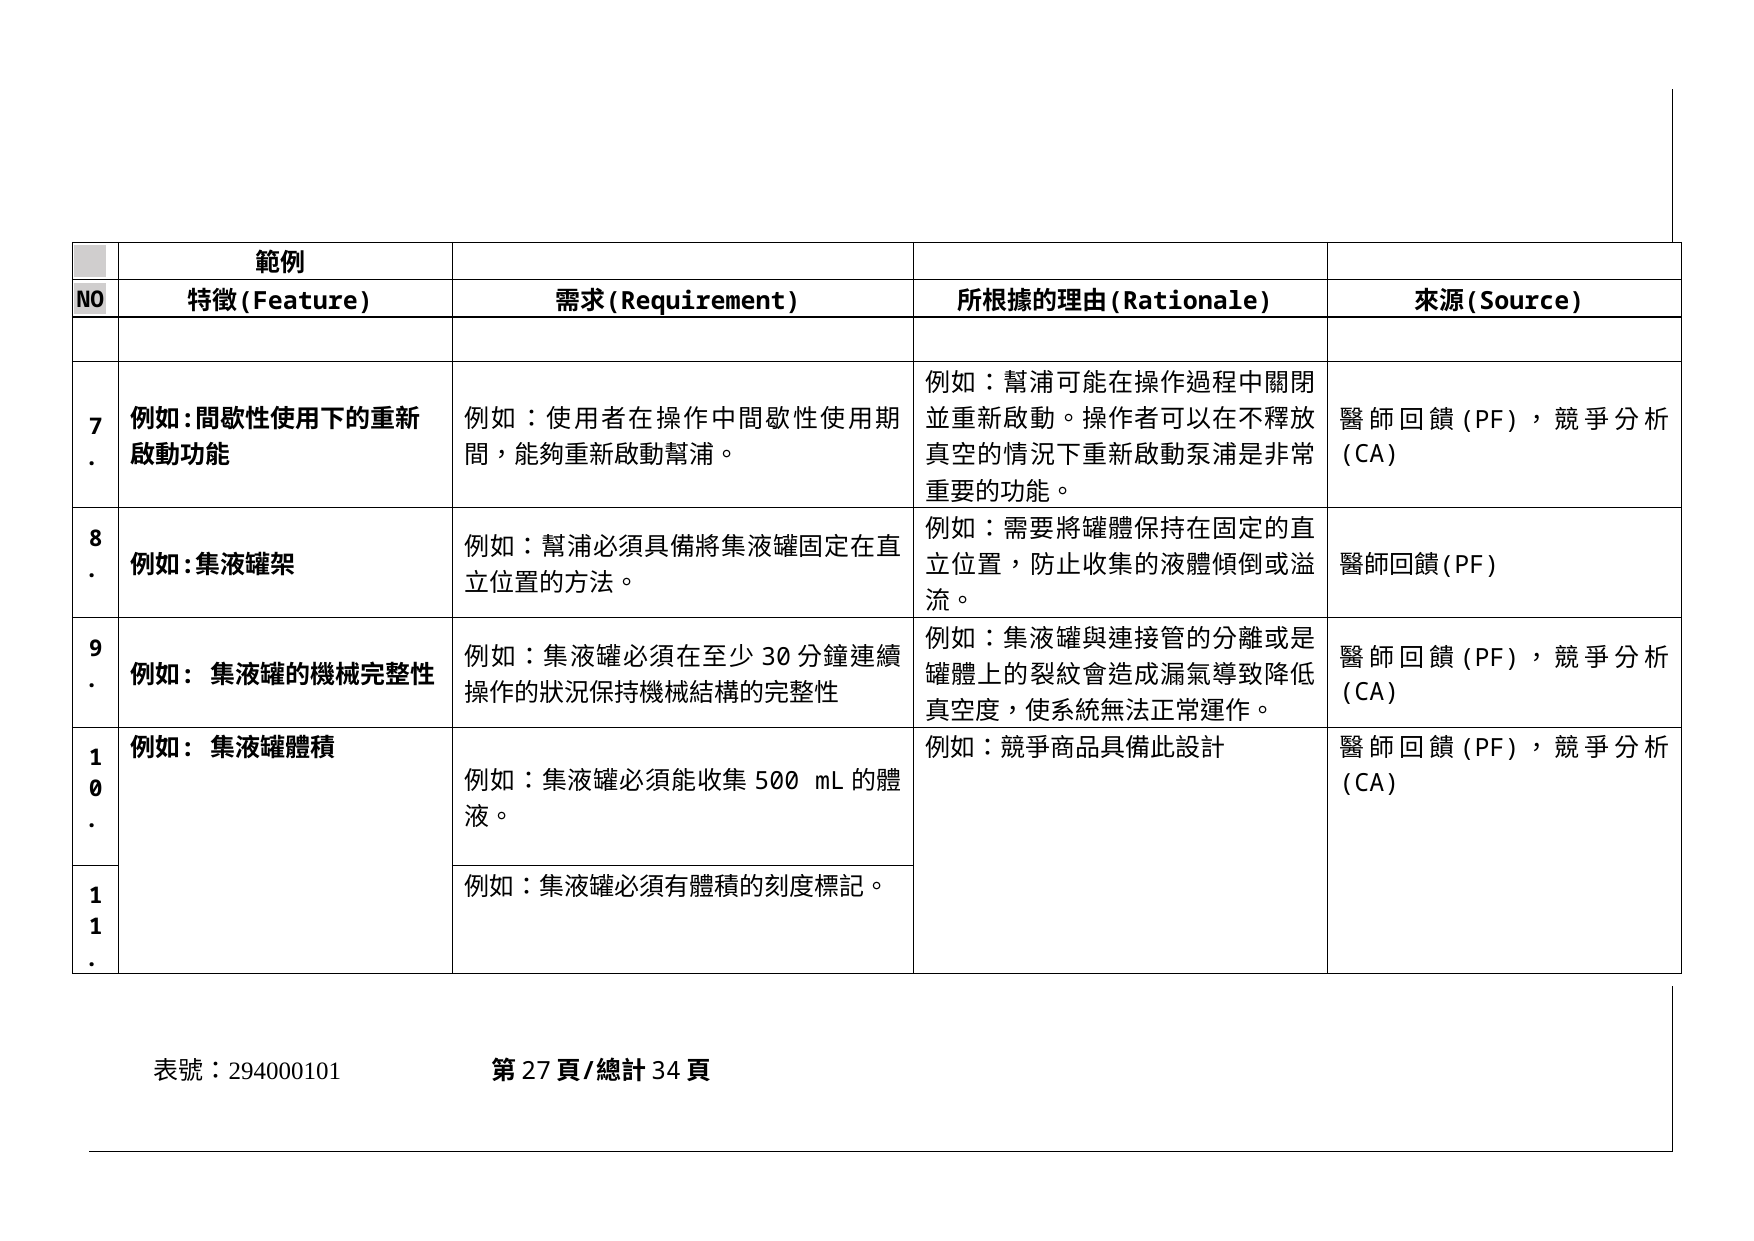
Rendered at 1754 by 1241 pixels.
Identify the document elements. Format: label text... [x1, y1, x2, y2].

table_cell [73, 508, 118, 617]
table_cell NO [73, 280, 118, 316]
table_cell [73, 728, 118, 865]
table_header [453, 243, 913, 279]
table_cell 需求(Requirement) [453, 280, 913, 316]
table_cell [73, 362, 118, 507]
table_cell 例如：競爭商品具備此設計 [914, 728, 1327, 973]
table_cell 例如: 集液罐的機械完整性 [119, 618, 452, 727]
table_cell 例如:集液罐架 [119, 508, 452, 617]
table_cell [119, 318, 452, 361]
table_cell 例如:間歇性使用下的重新啟動功能 [119, 362, 452, 507]
table_cell 醫師回饋(PF)，競爭分析(CA) [1328, 728, 1681, 973]
table_cell [73, 618, 118, 727]
table_header 範例 [119, 243, 452, 279]
table_header [73, 243, 118, 279]
table_cell 例如：幫浦必須具備將集液罐固定在直立位置的方法。 [453, 508, 913, 617]
table_cell [73, 866, 118, 973]
table_cell 例如：集液罐與連接管的分離或是罐體上的裂紋會造成漏氣導致降低真空度，使系統無法正常運作。 [914, 618, 1327, 727]
table_cell [73, 318, 118, 361]
table_header [914, 243, 1327, 279]
table_cell 例如：幫浦可能在操作過程中關閉並重新啟動。操作者可以在不釋放真空的情況下重新啟動泵浦是非常重要的功能。 [914, 362, 1327, 507]
table_cell 醫師回饋(PF) [1328, 508, 1681, 617]
table_cell 例如：集液罐必須能收集500 mL的體液。 [453, 728, 913, 865]
table_cell [453, 318, 913, 361]
table_cell [1328, 318, 1681, 361]
table_cell 醫師回饋(PF)，競爭分析(CA) [1328, 362, 1681, 507]
table_cell 例如：集液罐必須有體積的刻度標記。 [453, 866, 913, 973]
table_cell 醫師回饋(PF)，競爭分析(CA) [1328, 618, 1681, 727]
table_cell 例如：使用者在操作中間歇性使用期間，能夠重新啟動幫浦。 [453, 362, 913, 507]
table_cell 例如: 集液罐體積 [119, 728, 452, 973]
table_cell 例如：集液罐必須在至少30分鐘連續操作的狀況保持機械結構的完整性 [453, 618, 913, 727]
table_cell 例如：需要將罐體保持在固定的直立位置，防止收集的液體傾倒或溢流。 [914, 508, 1327, 617]
table_cell 所根據的理由(Rationale) [914, 280, 1327, 316]
table_cell [914, 318, 1327, 361]
table_cell 特徵(Feature) [119, 280, 452, 316]
table_header [1328, 243, 1681, 279]
table_cell 來源(Source) [1328, 280, 1681, 316]
